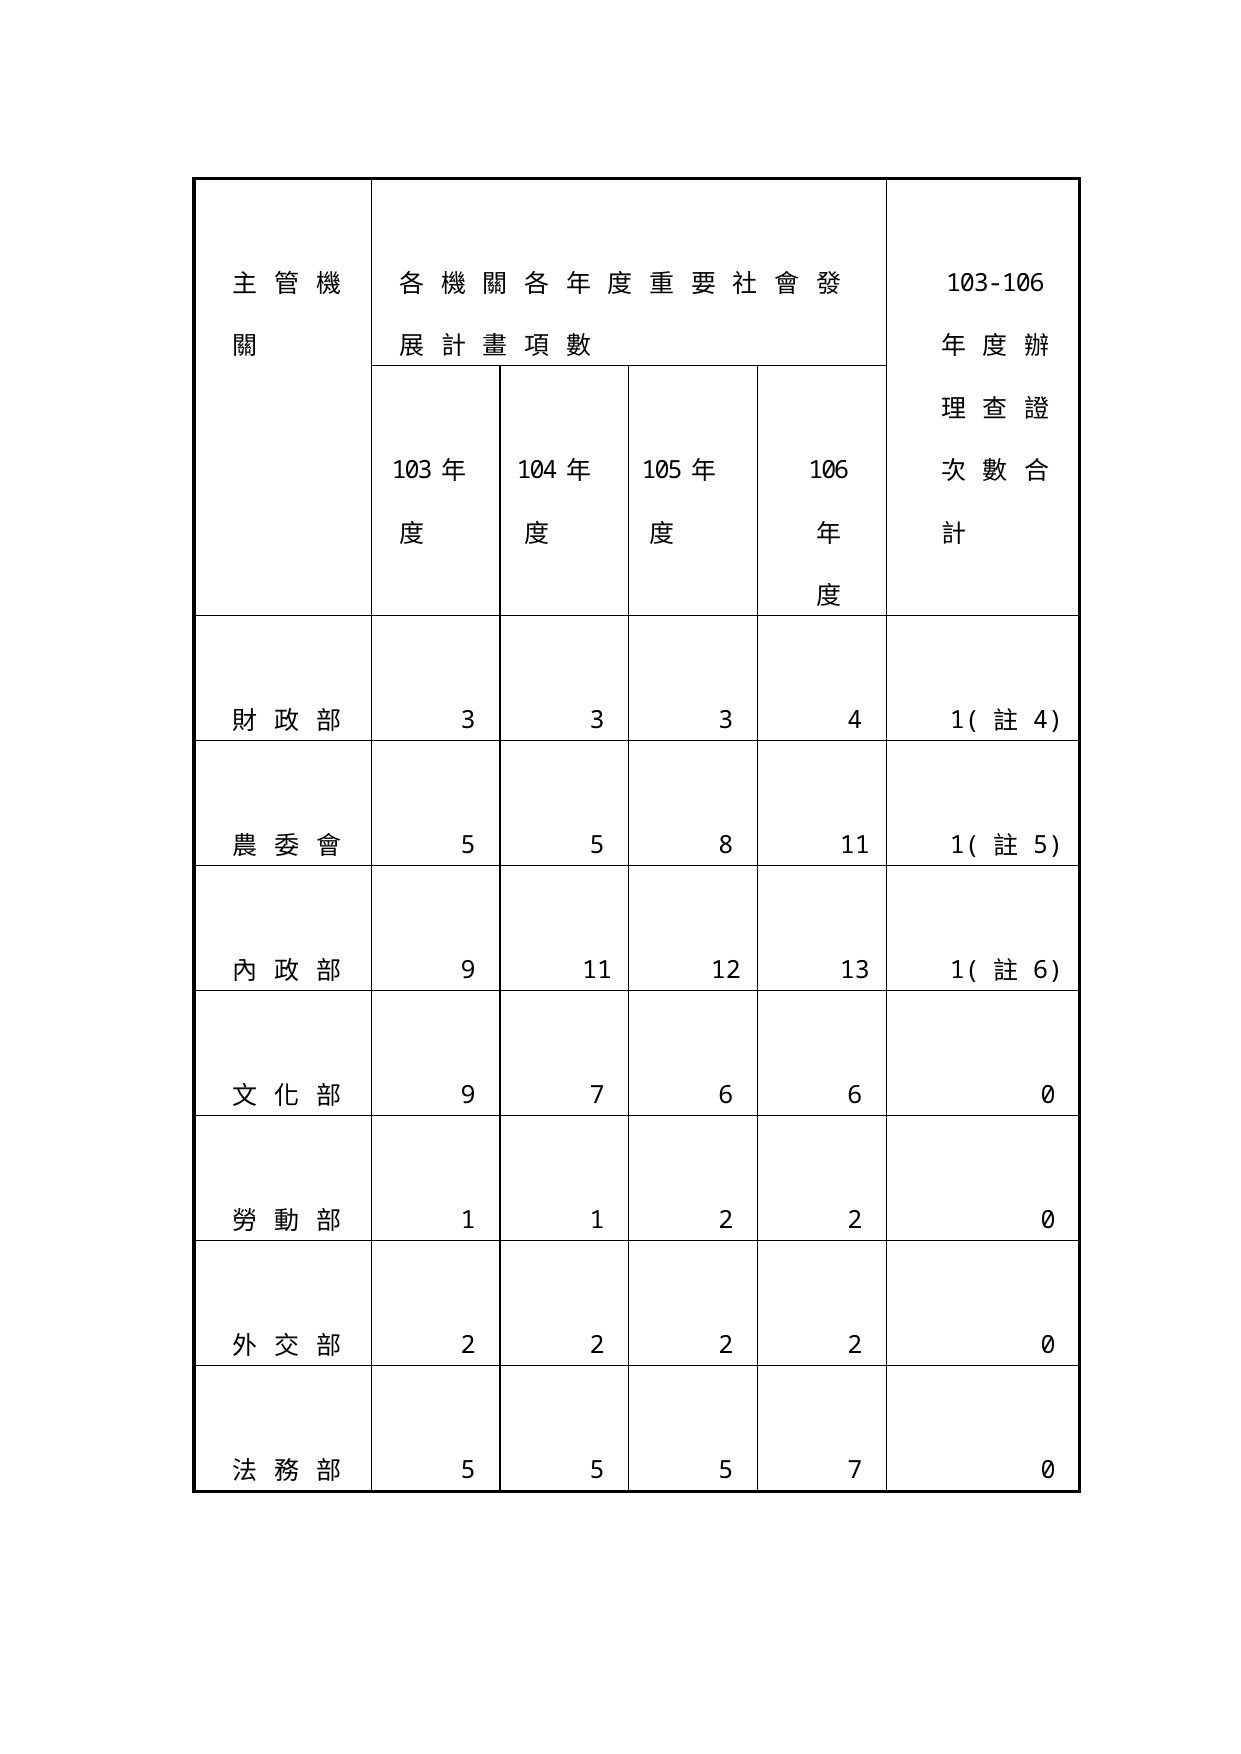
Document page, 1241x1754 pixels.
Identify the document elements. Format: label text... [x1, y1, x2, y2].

table_cell 2 [501, 1241, 628, 1365]
table_cell 6 [629, 991, 757, 1115]
table_cell 11 [501, 866, 628, 990]
table_cell 2 [758, 1241, 886, 1365]
table_cell 1 [501, 1116, 628, 1240]
table_cell 1(註5) [887, 741, 1078, 865]
table_cell 5 [501, 741, 628, 865]
table_cell 5 [372, 1366, 499, 1490]
table_cell 11 [758, 741, 886, 865]
table_cell 3 [501, 616, 628, 740]
table_cell 5 [629, 1366, 757, 1490]
table_cell 9 [372, 991, 499, 1115]
table_cell 2 [372, 1241, 499, 1365]
table_cell 5 [501, 1366, 628, 1490]
table_cell 8 [629, 741, 757, 865]
table_cell 9 [372, 866, 499, 990]
table_cell 0 [887, 1366, 1078, 1490]
table_cell 7 [758, 1366, 886, 1490]
table_cell 文化部 [196, 991, 371, 1115]
table_cell 勞動部 [196, 1116, 371, 1240]
table_cell 2 [758, 1116, 886, 1240]
table_cell 1 [372, 1116, 499, 1240]
table_cell 1(註4) [887, 616, 1078, 740]
table_cell 2 [629, 1116, 757, 1240]
table_cell 0 [887, 1241, 1078, 1365]
table_cell 1(註6) [887, 866, 1078, 990]
table_cell 財政部 [196, 616, 371, 740]
table_cell 4 [758, 616, 886, 740]
table_cell 0 [887, 991, 1078, 1115]
table_cell 外交部 [196, 1241, 371, 1365]
table_cell 3 [629, 616, 757, 740]
table_header 主管機關 [196, 180, 371, 615]
table_cell 農委會 [196, 741, 371, 865]
table_cell 106年度 [758, 366, 886, 615]
table_cell 13 [758, 866, 886, 990]
table_cell 6 [758, 991, 886, 1115]
table_cell 7 [501, 991, 628, 1115]
table_cell 法務部 [196, 1366, 371, 1490]
table_cell 5 [372, 741, 499, 865]
table_header 各機關各年度重要社會發展計畫項數 [372, 180, 886, 365]
table_cell 0 [887, 1116, 1078, 1240]
table_cell 105年度 [629, 366, 757, 615]
table_cell 104年度 [501, 366, 628, 615]
table_cell 12 [629, 866, 757, 990]
table_cell 3 [372, 616, 499, 740]
table_header 103-106年度辦理查證次數合計 [887, 180, 1078, 615]
table_cell 2 [629, 1241, 757, 1365]
table_cell 103年度 [372, 366, 499, 615]
table_cell 內政部 [196, 866, 371, 990]
